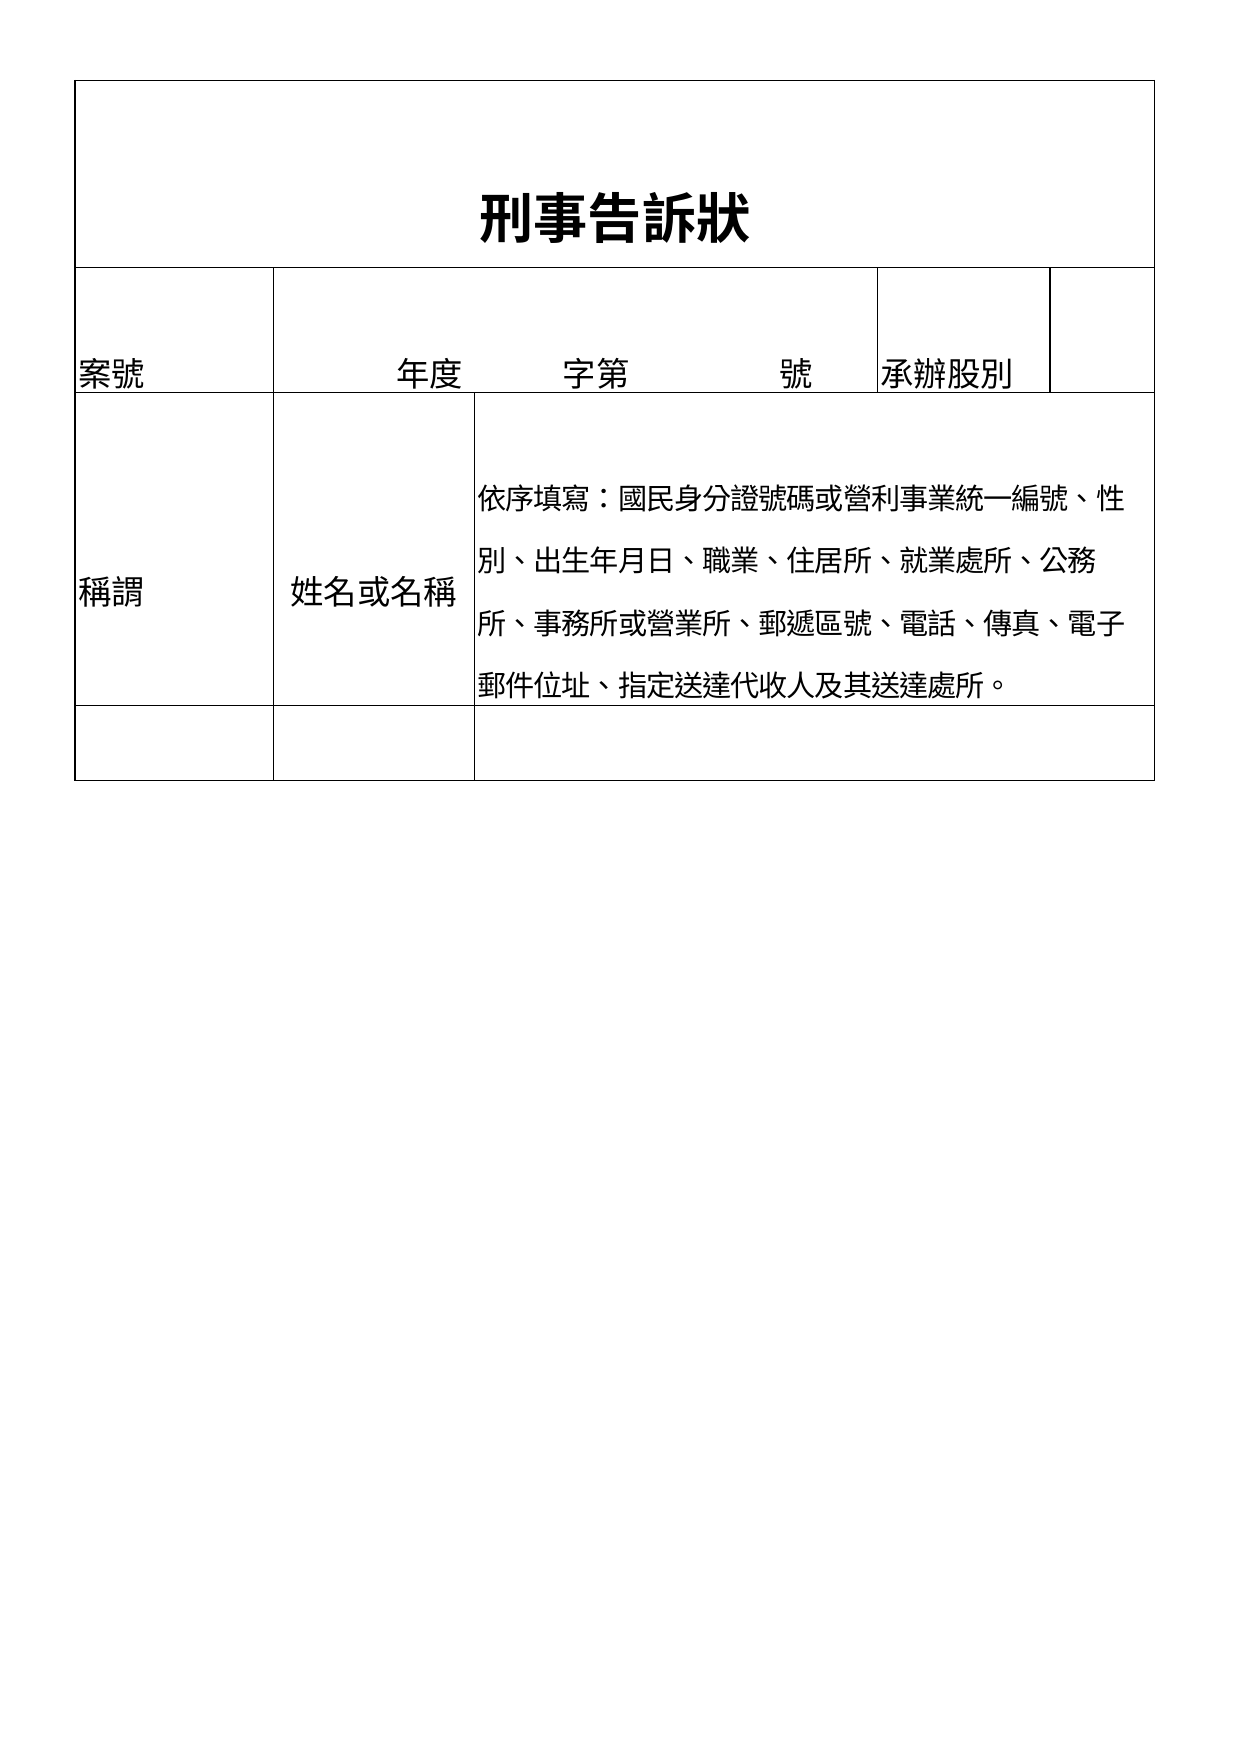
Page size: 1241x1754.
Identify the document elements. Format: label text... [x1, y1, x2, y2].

table_cell 承辦股別 [878, 268, 1049, 392]
table_cell 年度 字第 號 [274, 268, 877, 392]
table_header 刑事告訴狀 [76, 81, 1154, 267]
table_cell [1051, 268, 1154, 392]
table_cell 姓名或名稱 [274, 393, 474, 705]
table_cell [475, 706, 1154, 780]
table_cell [274, 706, 474, 780]
table_cell 稱謂 [76, 393, 273, 705]
table_cell 依序填寫：國民身分證號碼或營利事業統一編號、性別、出生年月日、職業、住居所、就業處所、公務所、事務所或營業所、郵遞區號、電話、傳真、電子郵件位址、指定送達代收人及其送達處所。 [475, 393, 1154, 705]
table_cell [76, 706, 273, 780]
table_cell 案號 [76, 268, 273, 392]
